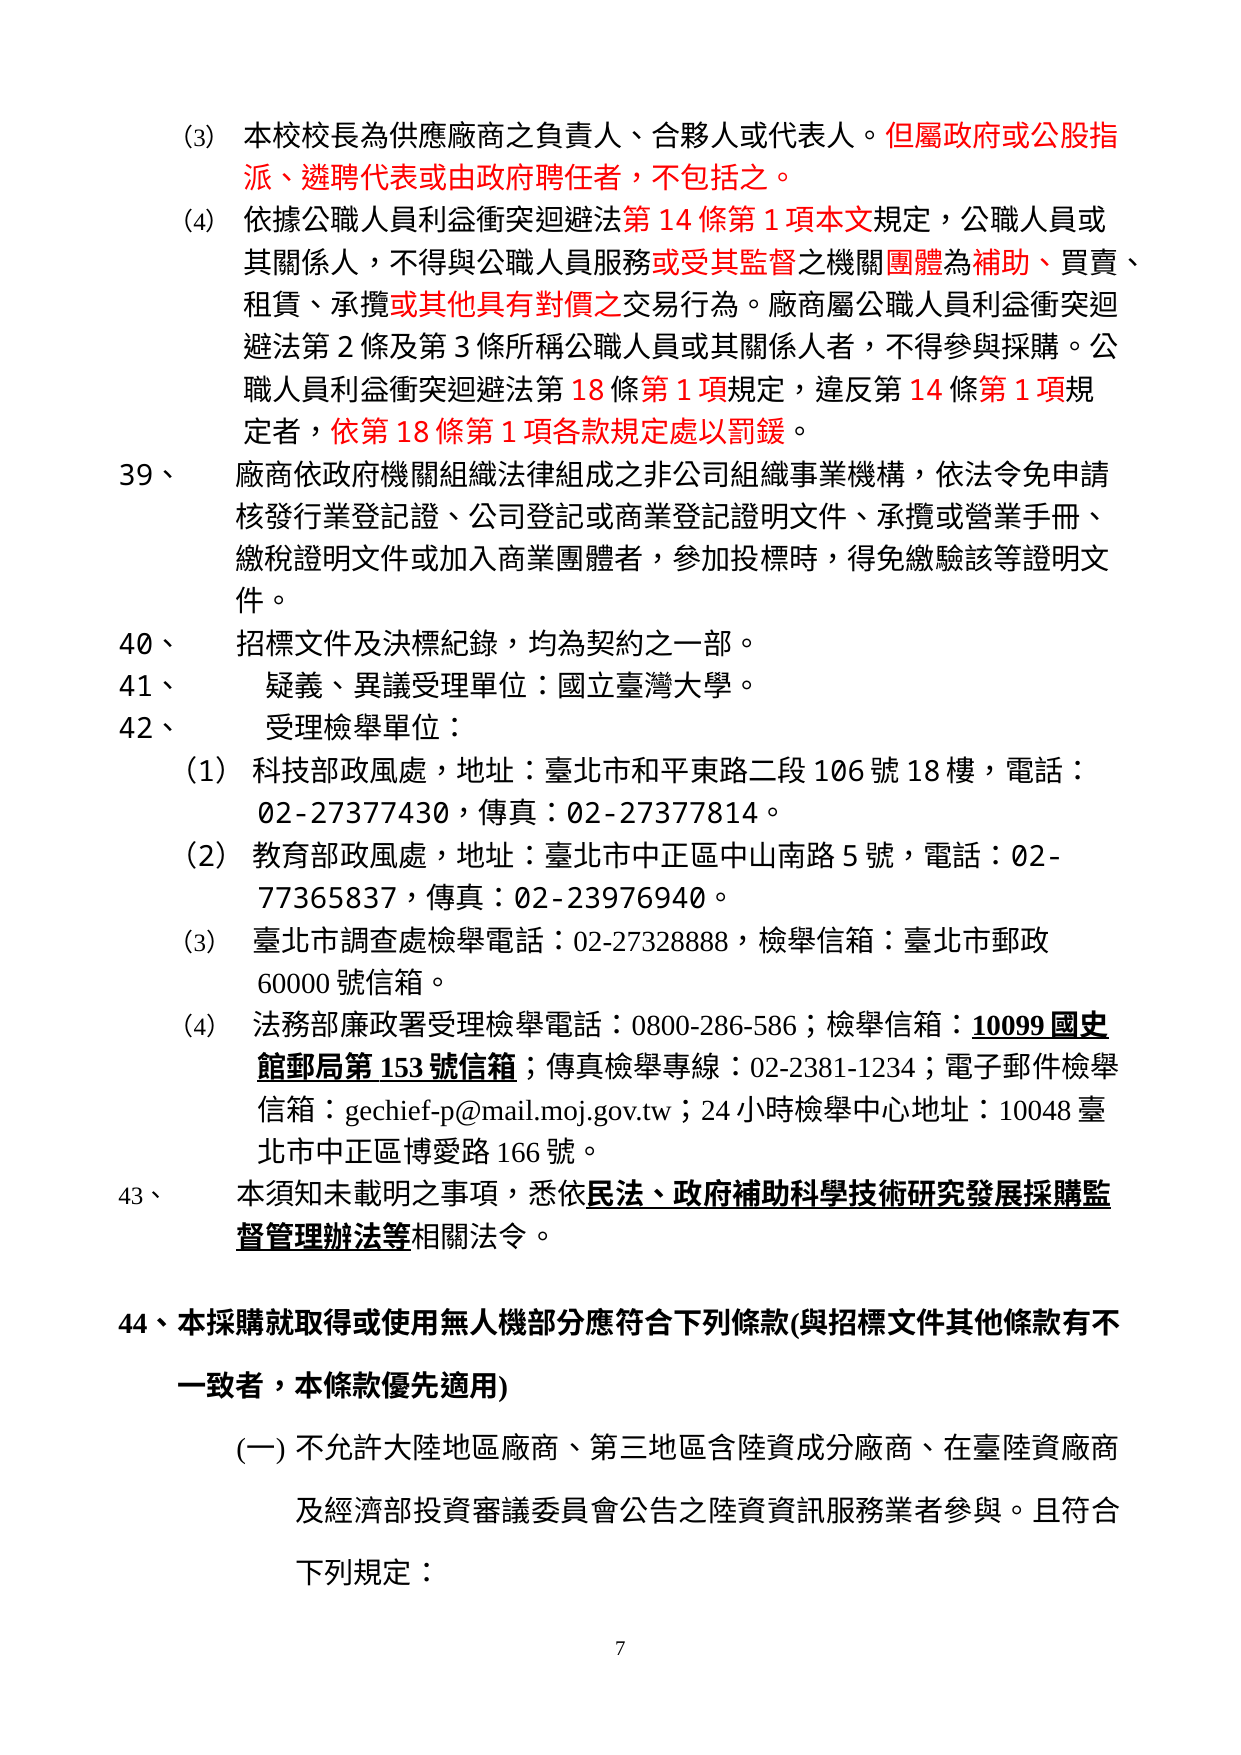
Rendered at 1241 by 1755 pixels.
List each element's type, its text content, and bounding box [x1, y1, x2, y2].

list 教育部政風處，地址：臺北市中正區中山南路5號，電話：02-77365837，傳真：02-23976940。 [168, 832, 1122, 917]
list 招標文件及決標紀錄，均為契約之一部。 [118, 620, 1122, 663]
list 法務部廉政署受理檢舉電話：0800-286-586；檢舉信箱：10099國史館郵局第153號信箱；傳真檢舉專線：02-2381-1234；電子郵件檢舉信箱：gechief-p@mail.moj.gov.tw；24小時檢舉中心地址：10048臺北市中正區博愛路166號。 [168, 1002, 1122, 1171]
list 廠商依政府機關組織法律組成之非公司組織事業機構，依法令免申請核發行業登記證、公司登記或商業登記證明文件、承攬或營業手冊、繳稅證明文件或加入商業團體者，參加投標時，得免繳驗該等證明文件。 [118, 451, 1122, 620]
list 本須知未載明之事項，悉依民法、政府補助科學技術研究發展採購監督管理辦法等相關法令。 [118, 1171, 1122, 1255]
list 臺北市調查處檢舉電話：02-27328888，檢舉信箱：臺北市郵政60000號信箱。 [168, 917, 1122, 1002]
text (一) 不允許大陸地區廠商、第三地區含陸資成分廠商、在臺陸資廠商及經濟部投資審議委員會公告之陸資資訊服務業者參與。且符合下列規定： [236, 1404, 1122, 1592]
list 受理檢舉單位： [118, 705, 1122, 747]
list 本採購就取得或使用無人機部分應符合下列條款(與招標文件其他條款有不一致者，本條款優先適用) [118, 1279, 1122, 1404]
list 疑義、異議受理單位：國立臺灣大學。 [118, 663, 1122, 705]
list 依據公職人員利益衝突迴避法第14條第1項本文規定，公職人員或其關係人，不得與公職人員服務或受其監督之機關團體為補助、買賣、租賃、承攬或其他具有對價之交易行為。廠商屬公職人員利益衝突迴避法第2條及第3條所稱公職人員或其關係人者，不得參與採購。公職人員利益衝突迴避法第18條第1項規定，違反第14條第1項規定者，依第18條第1項各款規定處以罰鍰。 [168, 197, 1122, 451]
list 本校校長為供應廠商之負責人、合夥人或代表人。但屬政府或公股指派、遴聘代表或由政府聘任者，不包括之。 [168, 112, 1122, 197]
list 科技部政風處，地址：臺北市和平東路二段106號18樓，電話：02-27377430，傳真：02-27377814。 [168, 747, 1122, 832]
